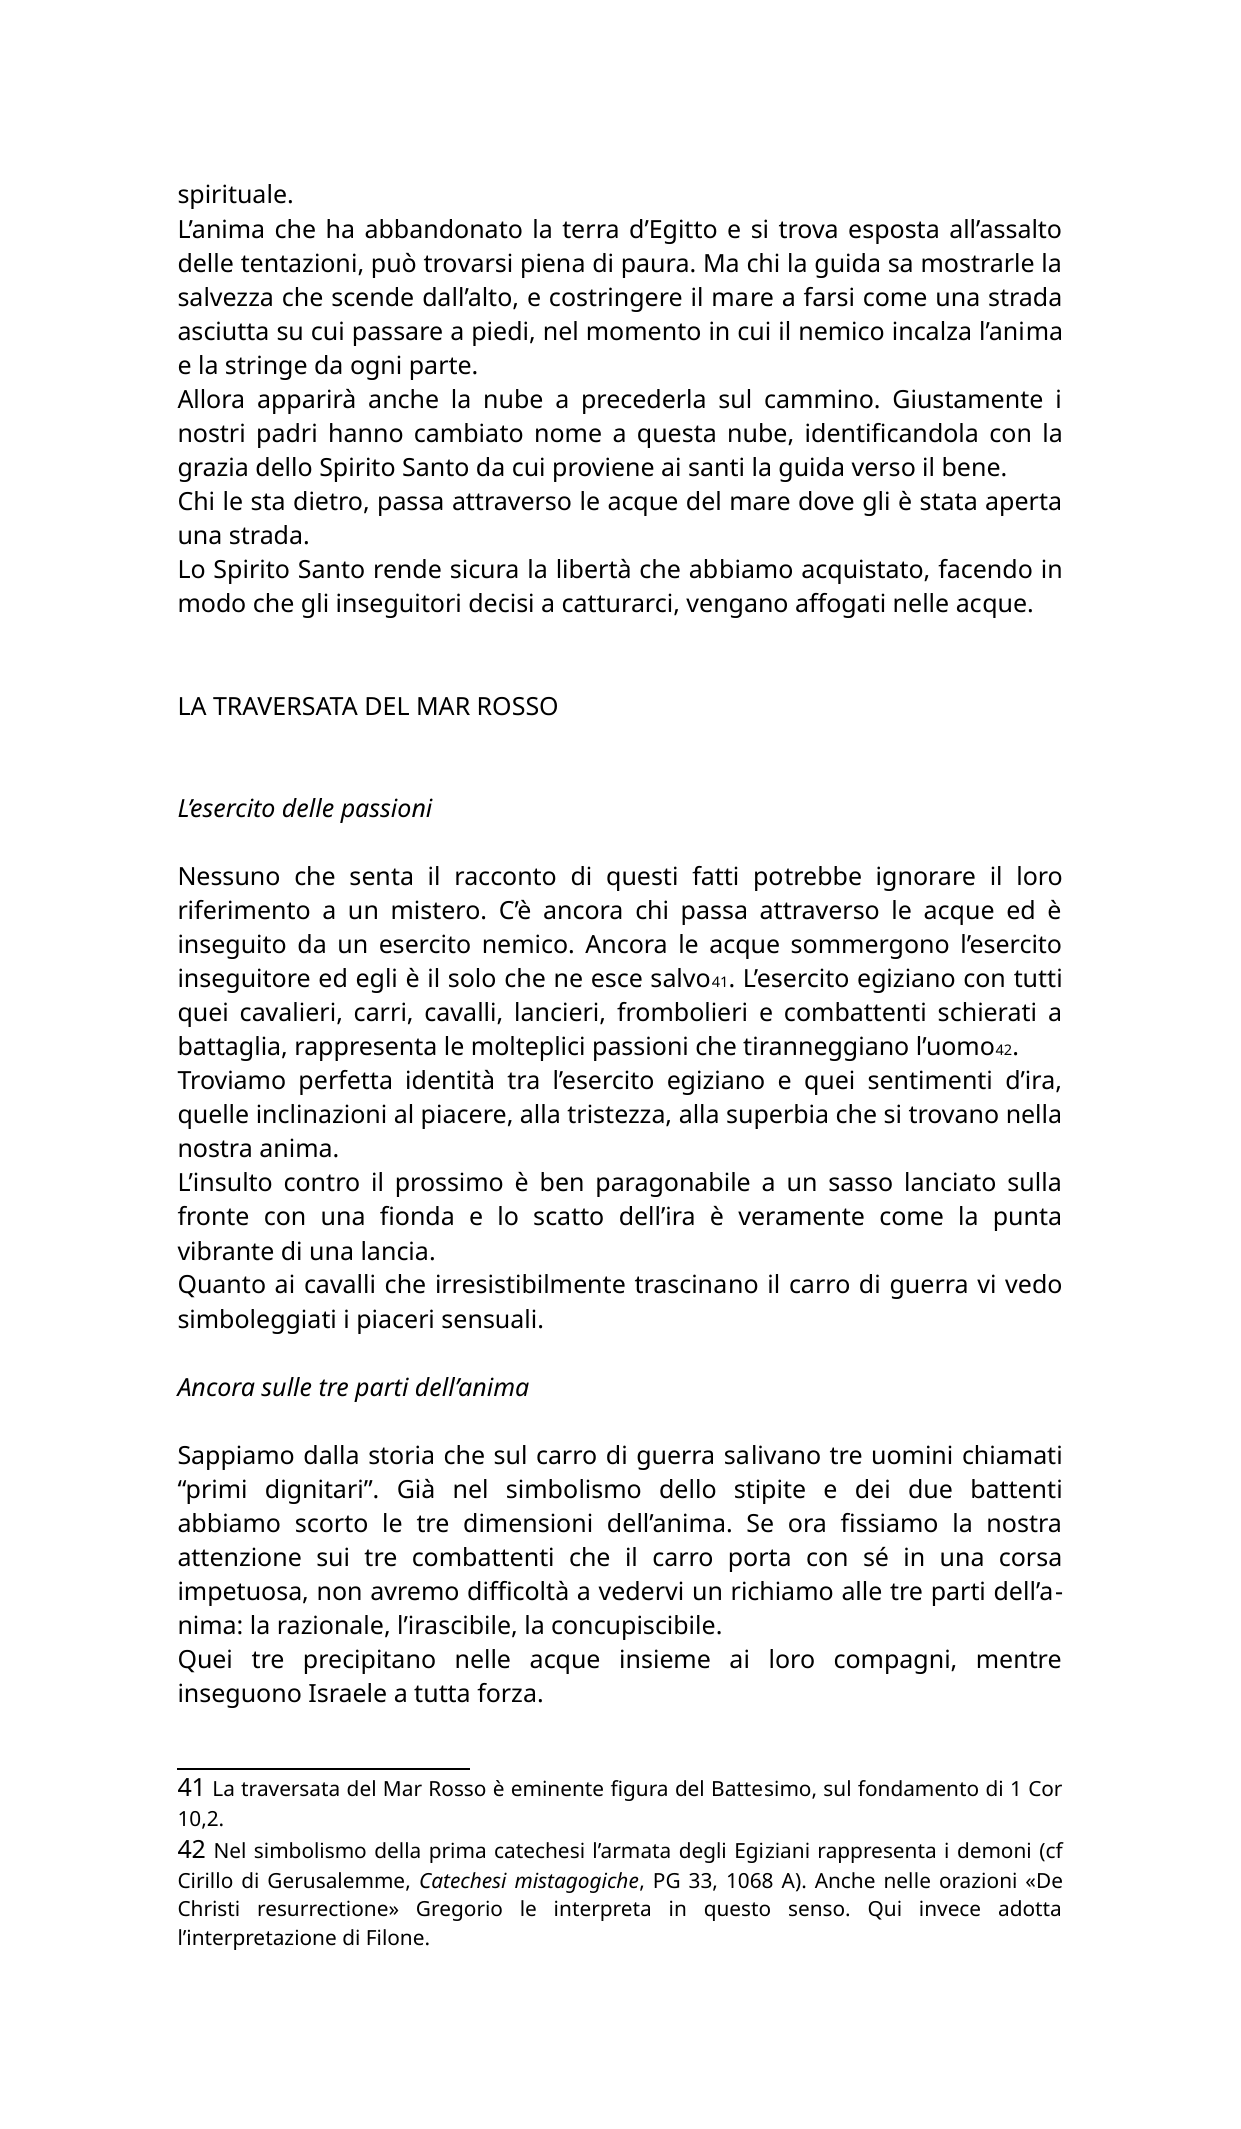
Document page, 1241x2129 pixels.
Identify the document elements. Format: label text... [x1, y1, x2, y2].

text La traversata del Mar Rosso è eminente figura del Batte­simo, sul fondamento di 1 Cor 10,2. [177, 1769, 1063, 1832]
text LA TRAVERSATA DEL MAR ROSSO [177, 688, 1063, 722]
text Lo Spirito Santo rende sicura la libertà che ab­biamo acquistato, facendo in modo che gli insegui­tori decisi a catturarci, vengano affogati nelle ac­que. [177, 552, 1063, 620]
text L’esercito delle passioni [177, 790, 1063, 824]
text Allora apparirà anche la nube a precederla sul cammino. Giustamente i nostri padri hanno cambia­to nome a questa nube, identificandola con la gra­zia dello Spirito Santo da cui proviene ai santi la guida verso il bene. [177, 382, 1063, 484]
text Quanto ai cavalli che irresistibilmente trascina­no il carro di guerra vi vedo simboleggiati i piaceri sensuali. [177, 1267, 1063, 1335]
text spirituale. [177, 177, 1063, 211]
text Chi le sta dietro, passa attraverso le acque del mare dove gli è stata aperta una strada. [177, 484, 1063, 552]
text Nessuno che senta il racconto di questi fatti po­trebbe ignorare il loro riferimento a un mistero. C’è ancora chi passa attraverso le acque ed è inseguito da un esercito nemico. Ancora le acque sommergono l’esercito inseguitore ed egli è il solo che ne esce salvo. L’esercito egiziano con tutti quei cavalieri, carri, cavalli, lancieri, frombolieri e combattenti schierati a battaglia, rappresenta le molteplici passioni che tiranneggiano l’uomo. [177, 858, 1063, 1063]
text Sappiamo dalla storia che sul carro di guerra sa­livano tre uomini chiamati “primi dignitari”. Già nel simbo­lismo dello stipite e dei due battenti abbiamo scor­to le tre dimensioni dell’anima. Se ora fissiamo la nostra attenzione sui tre combattenti che il carro porta con sé in una corsa impetuosa, non avremo difficoltà a vedervi un richiamo alle tre parti dell’a­nima: la razionale, l’irascibile, la concupiscibile. [177, 1437, 1063, 1642]
text L’insulto contro il prossimo è ben paragonabile a un sasso lanciato sulla fronte con una fionda e lo scatto dell’ira è veramente come la punta vibrante di una lancia. [177, 1165, 1063, 1267]
text Quei tre precipitano nelle acque insieme ai loro compagni, mentre inseguono Israele a tutta forza. [177, 1642, 1063, 1710]
text L’anima che ha abbandonato la terra d’Egitto e si trova esposta all’assalto delle tentazioni, può tro­varsi piena di paura. Ma chi la guida sa mostrarle la salvezza che scende dall’alto, e costringere il ma­re a farsi come una strada asciutta su cui passare a piedi, nel momento in cui il nemico incalza l’ani­ma e la stringe da ogni parte. [177, 211, 1063, 382]
text Nel simbolismo della prima catechesi l’armata degli Egi­ziani rappresenta i demoni (cf Cirillo di Gerusalemme, Ca­techesi mistagogiche, PG 33, 1068 A). Anche nel­le orazioni «De Christi resurrectione» Gregorio le interpreta in questo senso. Qui invece adotta l’interpretazione di Filone. [177, 1832, 1063, 1951]
text Ancora sulle tre parti dell’anima [177, 1369, 1063, 1403]
text Troviamo perfetta identità tra l’esercito egiziano e quei sentimenti d’ira, quelle inclinazioni al piace­re, alla tristezza, alla superbia che si trovano nella nostra anima. [177, 1063, 1063, 1165]
